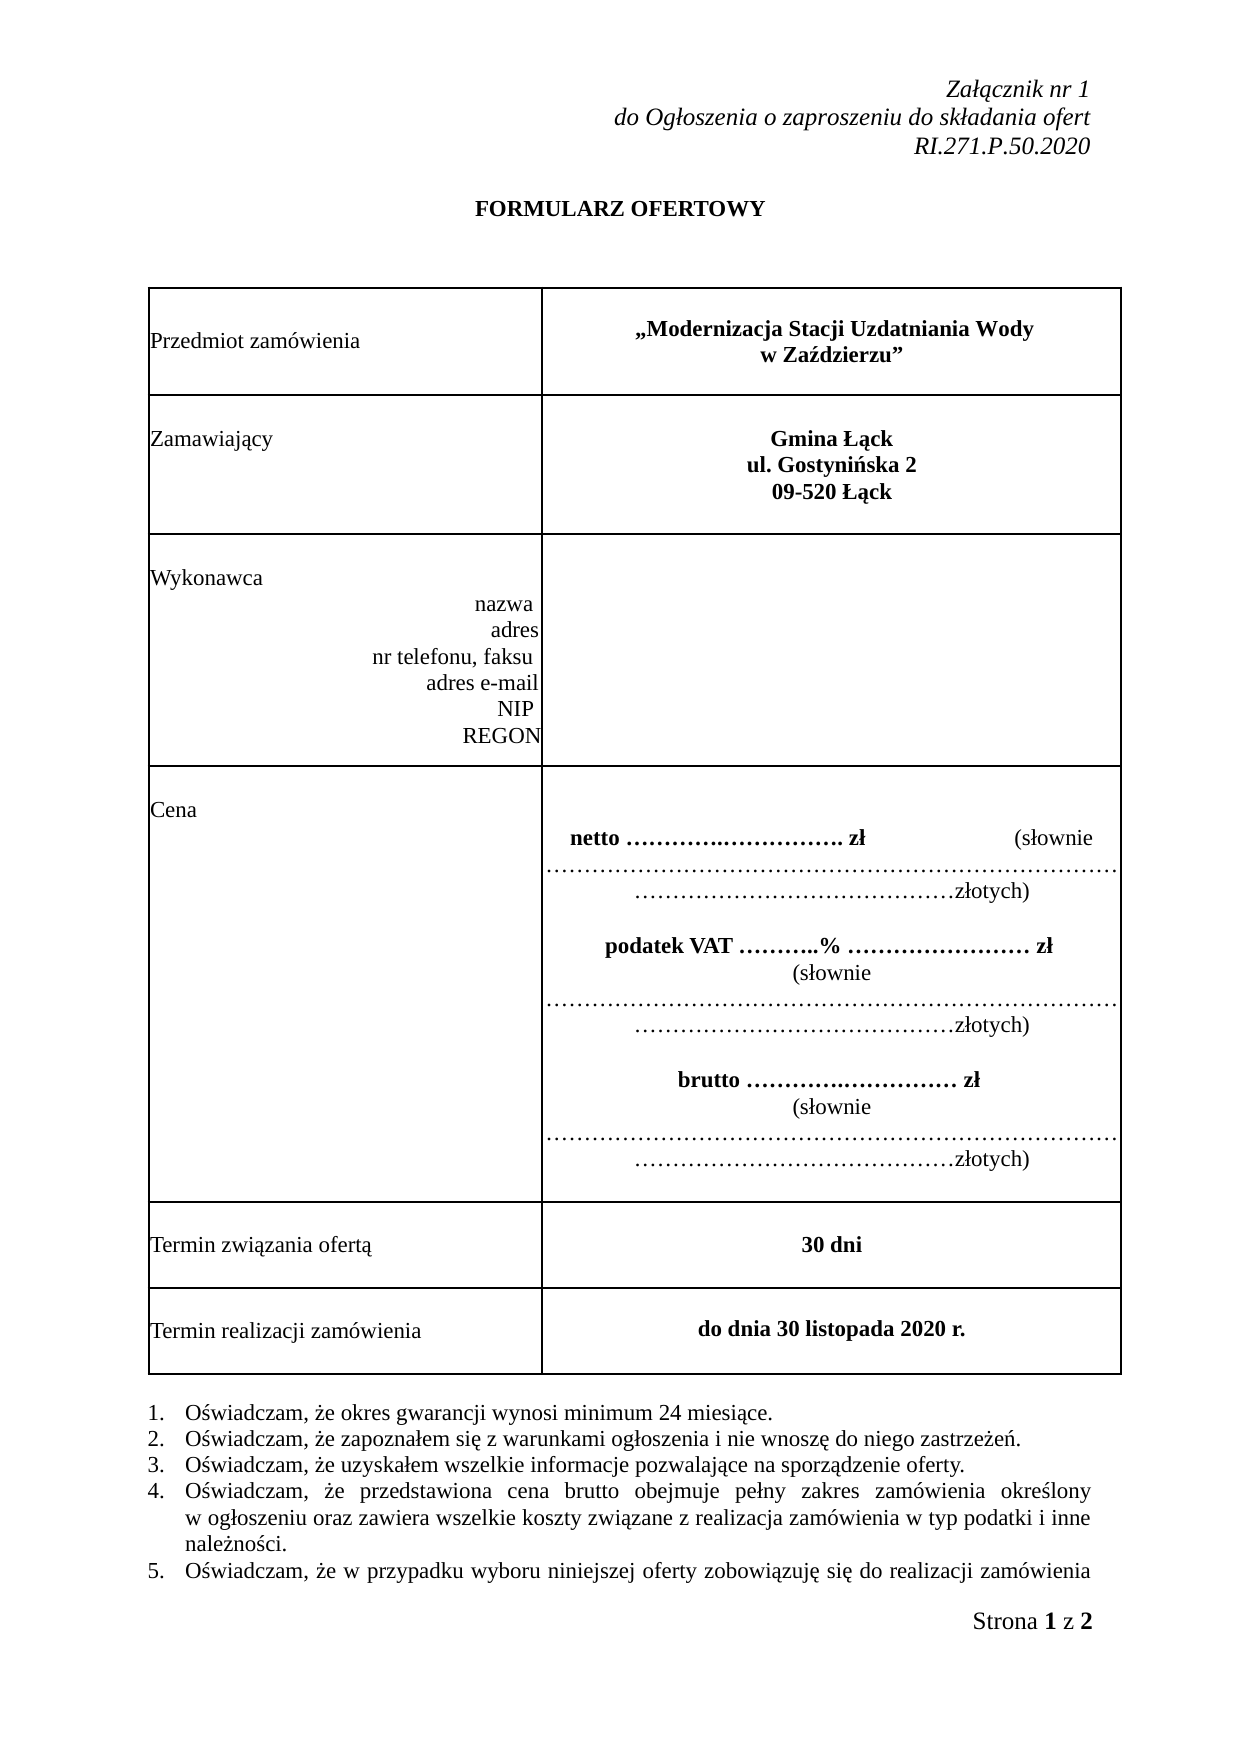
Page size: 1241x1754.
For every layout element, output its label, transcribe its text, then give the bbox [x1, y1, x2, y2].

table_header Przedmiot zamówienia [150, 289, 541, 394]
list Oświadczam, że uzyskałem wszelkie informacje pozwalające na sporządzenie oferty. [147, 1451, 1093, 1478]
text FORMULARZ OFERTOWY [148, 195, 1093, 221]
table_cell [543, 535, 1120, 765]
table_cell netto ………….……………. zł (słownie ………………………………………………………………………………………………………złotych) podatek VAT ………..% …………………… zł (słownie ………………………………………………………………………………………………………złotych) brutto ………….…………… zł (słownie ………………………………………………………………………………………………………złotych) [543, 767, 1120, 1201]
table_cell Cena [150, 767, 541, 1201]
table_header „Modernizacja Stacji Uzdatniania Wody w Zaździerzu” [543, 289, 1120, 394]
table_cell Termin realizacji zamówienia [150, 1289, 541, 1372]
table_cell Zamawiający [150, 396, 541, 533]
table_cell Termin związania ofertą [150, 1203, 541, 1287]
list Oświadczam, że w przypadku wyboru niniejszej oferty zobowiązuję się do realizacji zamówienia [147, 1557, 1093, 1583]
table_cell Gmina Łąck ul. Gostynińska 2 09-520 Łąck [543, 396, 1120, 533]
list Oświadczam, że przedstawiona cena brutto obejmuje pełny zakres zamówienia określony w ogłoszeniu oraz zawiera wszelkie koszty związane z realizacja zamówienia w typ podatki i inne należności. [147, 1478, 1093, 1557]
list Oświadczam, że zapoznałem się z warunkami ogłoszenia i nie wnoszę do niego zastrzeżeń. [147, 1425, 1093, 1451]
table_cell 30 dni [543, 1203, 1120, 1287]
table_cell do dnia 30 listopada 2020 r. [543, 1289, 1120, 1372]
table_cell Wykonawca nazwa adres nr telefonu, faksu adres e-mail NIP REGON [150, 535, 541, 765]
list Oświadczam, że okres gwarancji wynosi minimum 24 miesiące. [147, 1398, 1093, 1425]
